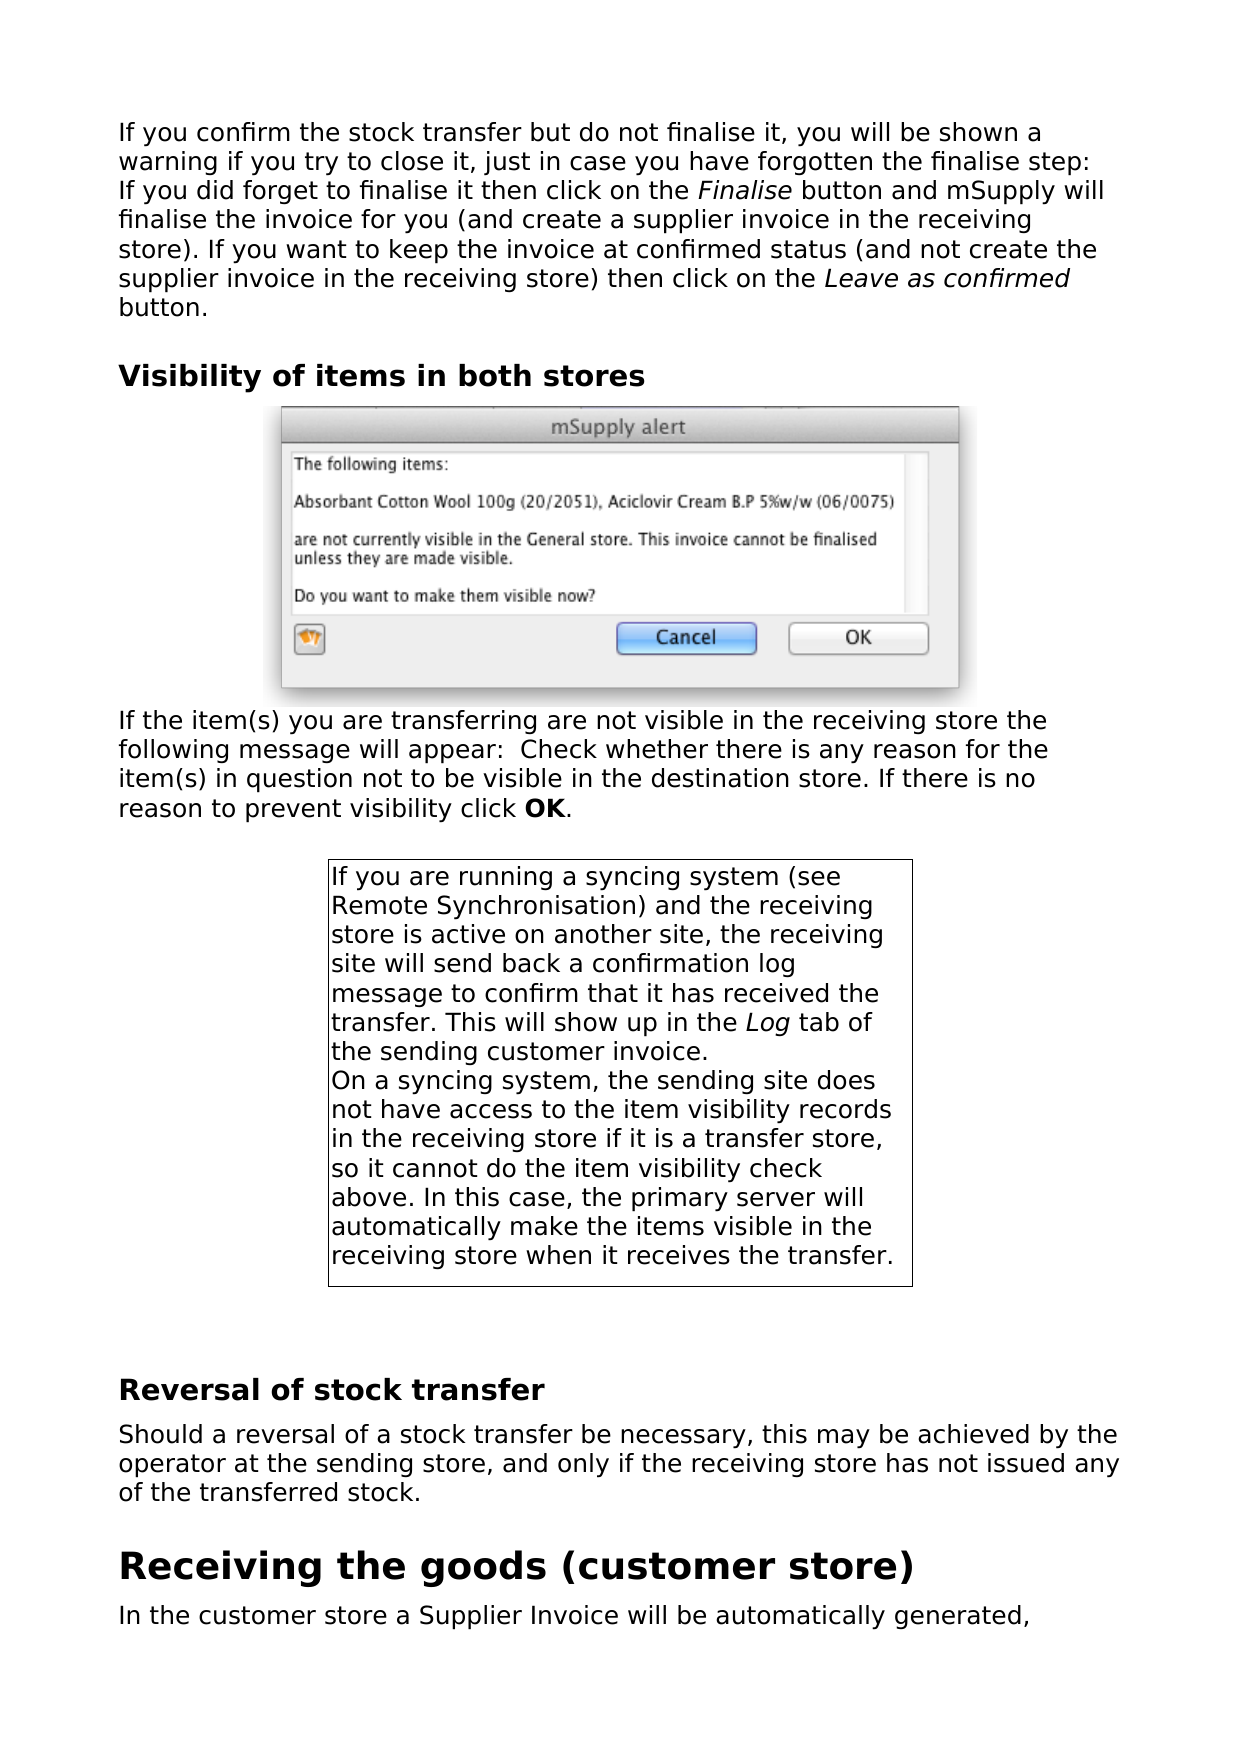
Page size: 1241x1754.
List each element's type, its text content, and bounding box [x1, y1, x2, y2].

picture [263, 406, 978, 707]
text If you confirm the stock transfer but do not finalise it, you will be shown a warning if you try to close it, just in case you have forgotten the finalise step: If you did forget to finalise it then click on the Finalise button and mSupply will finalise the invoice for you (and create a supplier invoice in the receiving store). If you want to keep the invoice at confirmed status (and not create the supplier invoice in the receiving store) then click on the Leave as confirmed button. [118, 118, 1122, 322]
table_header If you are running a syncing system (see Remote Synchronisation) and the receiving store is active on another site, the receiving site will send back a confirmation log message to confirm that it has received the transfer. This will show up in the Log tab of the sending customer invoice. On a syncing system, the sending site does not have access to the item visibility records in the receiving store if it is a transfer store, so it cannot do the item visibility check above. In this case, the primary server will automatically make the items visible in the receiving store when it receives the transfer. [329, 860, 912, 1286]
text In the customer store a Supplier Invoice will be automatically generated, [118, 1601, 1122, 1630]
text If the item(s) you are transferring are not visible in the receiving store the following message will appear: Check whether there is any reason for the item(s) in question not to be visible in the destination store. If there is no reason to prevent visibility click OK. [118, 406, 1122, 823]
subtitle Receiving the goods (customer store) [118, 1545, 1122, 1588]
subtitle Reversal of stock transfer [118, 1373, 1122, 1407]
text Should a reversal of a stock transfer be necessary, this may be achieved by the operator at the sending store, and only if the receiving store has not issued any of the transferred stock. [118, 1420, 1122, 1507]
subtitle Visibility of items in both stores [118, 360, 1122, 394]
